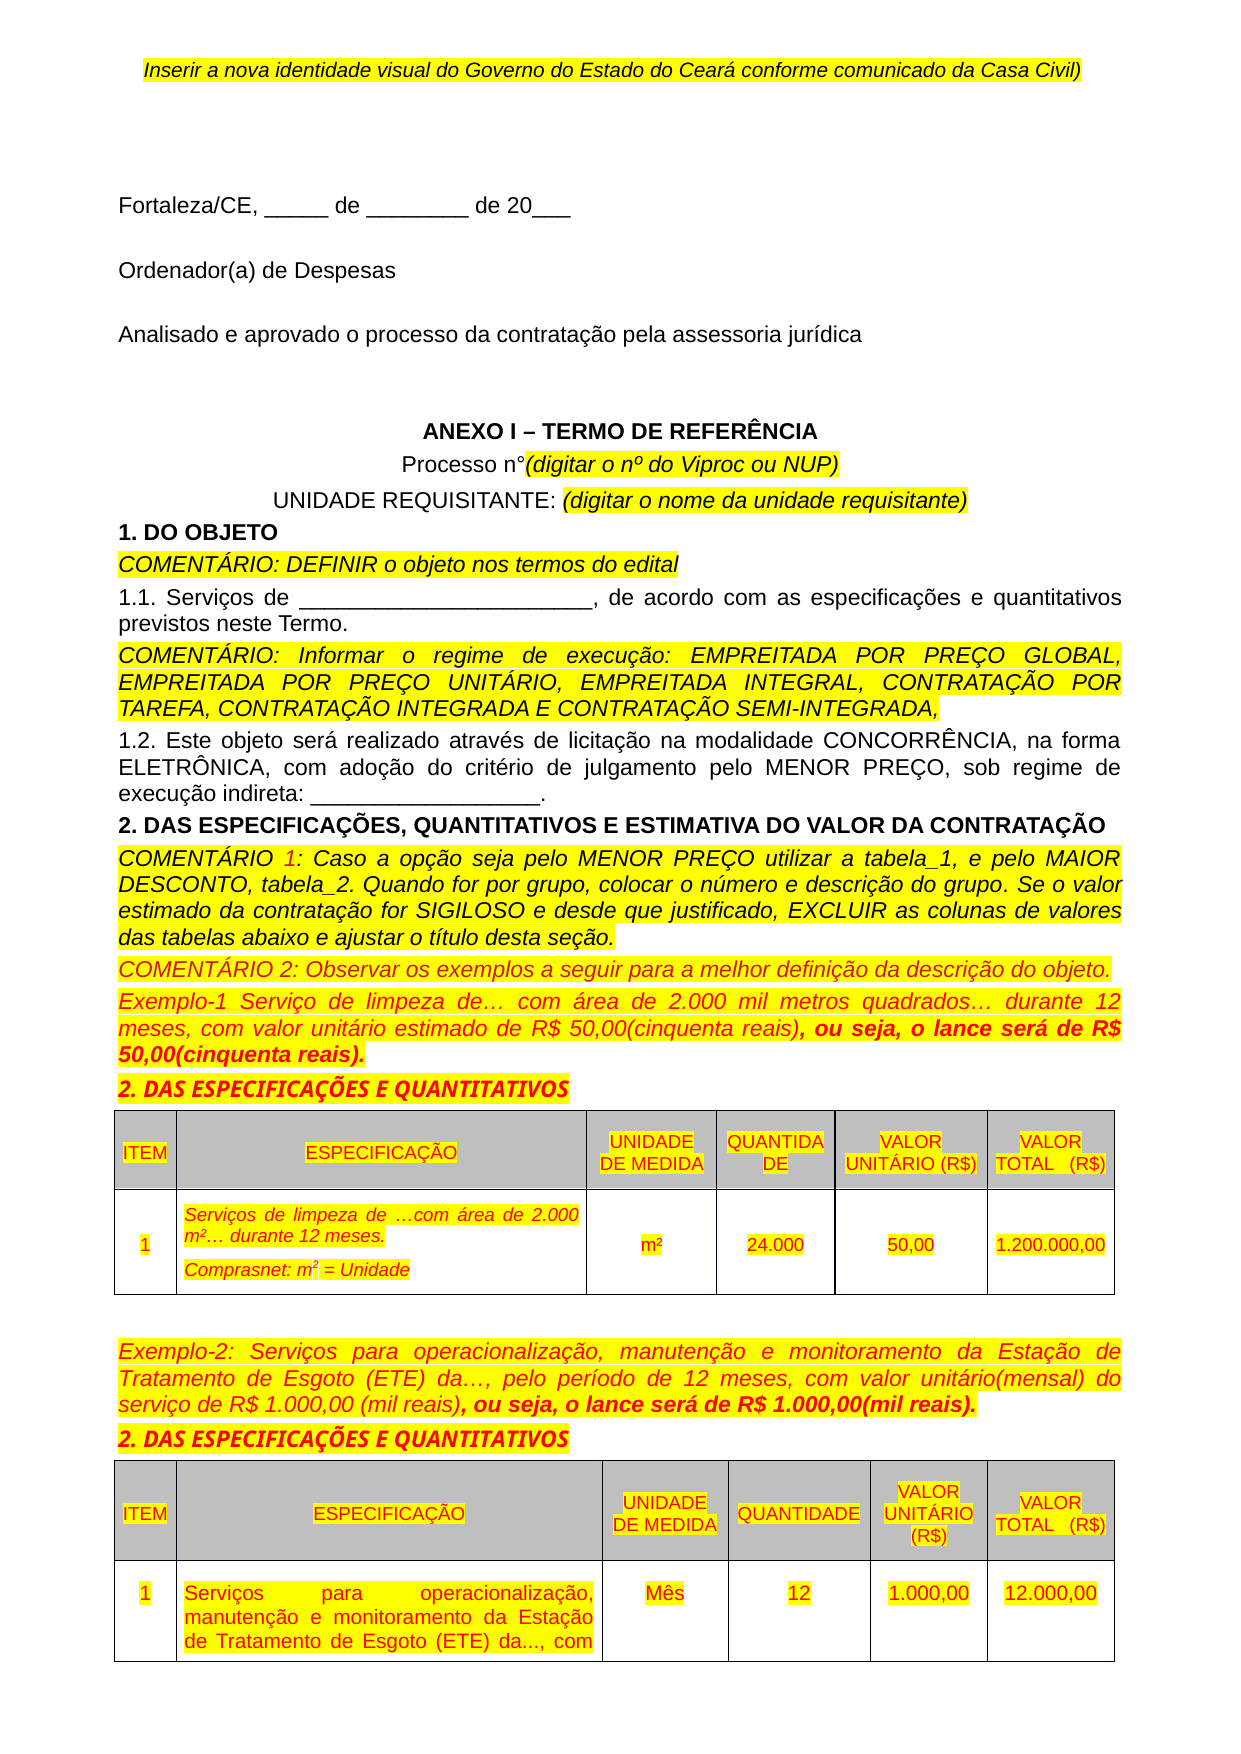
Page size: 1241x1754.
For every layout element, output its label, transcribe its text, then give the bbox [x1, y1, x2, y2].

table_header QUANTIDADE [729, 1461, 870, 1560]
table_header ITEM [115, 1111, 176, 1188]
text COMENTÁRIO: Informar o regime de execução: EMPREITADA POR PREÇO GLOBAL, EMPREITADA POR PREÇO UNITÁRIO, EMPREITADA INTEGRAL, CONTRATAÇÃO POR TAREFA, CONTRATAÇÃO INTEGRADA E CONTRATAÇÃO SEMI-INTEGRADA, [118, 642, 1122, 721]
table_header QUANTIDADE [717, 1111, 834, 1188]
table_cell 24.000 [717, 1190, 834, 1294]
table_header VALOR UNITÁRIO (R$) [836, 1111, 987, 1188]
table_cell 12.000,00 [988, 1561, 1114, 1661]
table_header VALOR UNITÁRIO (R$) [871, 1461, 987, 1560]
text 1.1. Serviços de _______________________, de acordo com as especificações e quantitativos previstos neste Termo. [118, 583, 1122, 636]
text Exemplo-1 Serviço de limpeza de… com área de 2.000 mil metros quadrados… durante 12 meses, com valor unitário estimado de R$ 50,00(cinquenta reais), ou seja, o lance será de R$ 50,00(cinquenta reais). [118, 988, 1122, 1067]
text Analisado e aprovado o processo da contratação pela assessoria jurídica [118, 321, 1122, 348]
table_header ESPECIFICAÇÃO [177, 1461, 602, 1560]
text Ordenador(a) de Despesas [118, 257, 1122, 283]
text Exemplo-2: Serviços para operacionalização, manutenção e monitoramento da Estação de Tratamento de Esgoto (ETE) da…, pelo período de 12 meses, com valor unitário(mensal) do serviço de R$ 1.000,00 (mil reais), ou seja, o lance será de R$ 1.000,00(mil reais). [118, 1338, 1122, 1417]
table_header UNIDADE DE MEDIDA [603, 1461, 728, 1560]
table_header ITEM [115, 1461, 176, 1560]
text 2. DAS ESPECIFICAÇÕES E QUANTITATIVOS [118, 1423, 1122, 1454]
table_cell 1.000,00 [871, 1561, 987, 1661]
text 1.2. Este objeto será realizado através de licitação na modalidade CONCORRÊNCIA, na forma ELETRÔNICA, com adoção do critério de julgamento pelo MENOR PREÇO, sob regime de execução indireta: __________________. [118, 727, 1122, 806]
text ANEXO I – TERMO DE REFERÊNCIA [118, 418, 1122, 444]
table_header UNIDADE DE MEDIDA [587, 1111, 716, 1188]
text 2. DAS ESPECIFICAÇÕES, QUANTITATIVOS E ESTIMATIVA DO VALOR DA CONTRATAÇÃO [118, 812, 1122, 838]
text Processo n°(digitar o nº do Viproc ou NUP) [118, 451, 1122, 477]
text 1. DO OBJETO [118, 519, 1122, 545]
text COMENTÁRIO: DEFINIR o objeto nos termos do edital [118, 551, 1122, 578]
table_header ESPECIFICAÇÃO [177, 1111, 586, 1188]
text COMENTÁRIO 1: Caso a opção seja pelo MENOR PREÇO utilizar a tabela_1, e pelo MAIOR DESCONTO, tabela_2. Quando for por grupo, colocar o número e descrição do grupo. Se o valor estimado da contratação for SIGILOSO e desde que justificado, EXCLUIR as colunas de valores das tabelas abaixo e ajustar o título desta seção. [118, 844, 1122, 950]
text UNIDADE REQUISITANTE: (digitar o nome da unidade requisitante) [118, 487, 1122, 513]
table_cell Serviços de limpeza de …com área de 2.000 m²… durante 12 meses. Comprasnet: m2 = Unidade [177, 1190, 586, 1294]
text Fortaleza/CE, _____ de ________ de 20___ [118, 192, 1122, 218]
table_cell Serviços para operacionalização, manutenção e monitoramento da Estação de Tratamento de Esgoto (ETE) da..., com [177, 1561, 602, 1661]
table_header VALOR TOTAL (R$) [988, 1111, 1114, 1188]
table_cell 1 [115, 1190, 176, 1294]
text COMENTÁRIO 2: Observar os exemplos a seguir para a melhor definição da descrição do objeto. [118, 956, 1122, 982]
table_cell 1.200.000,00 [988, 1190, 1114, 1294]
table_cell m² [587, 1190, 716, 1294]
table_cell Mês [603, 1561, 728, 1661]
table_cell 50,00 [836, 1190, 987, 1294]
table_header VALOR TOTAL (R$) [988, 1461, 1114, 1560]
text 2. DAS ESPECIFICAÇÕES E QUANTITATIVOS [118, 1073, 1122, 1104]
table_cell 12 [729, 1561, 870, 1661]
table_cell 1 [115, 1561, 176, 1661]
